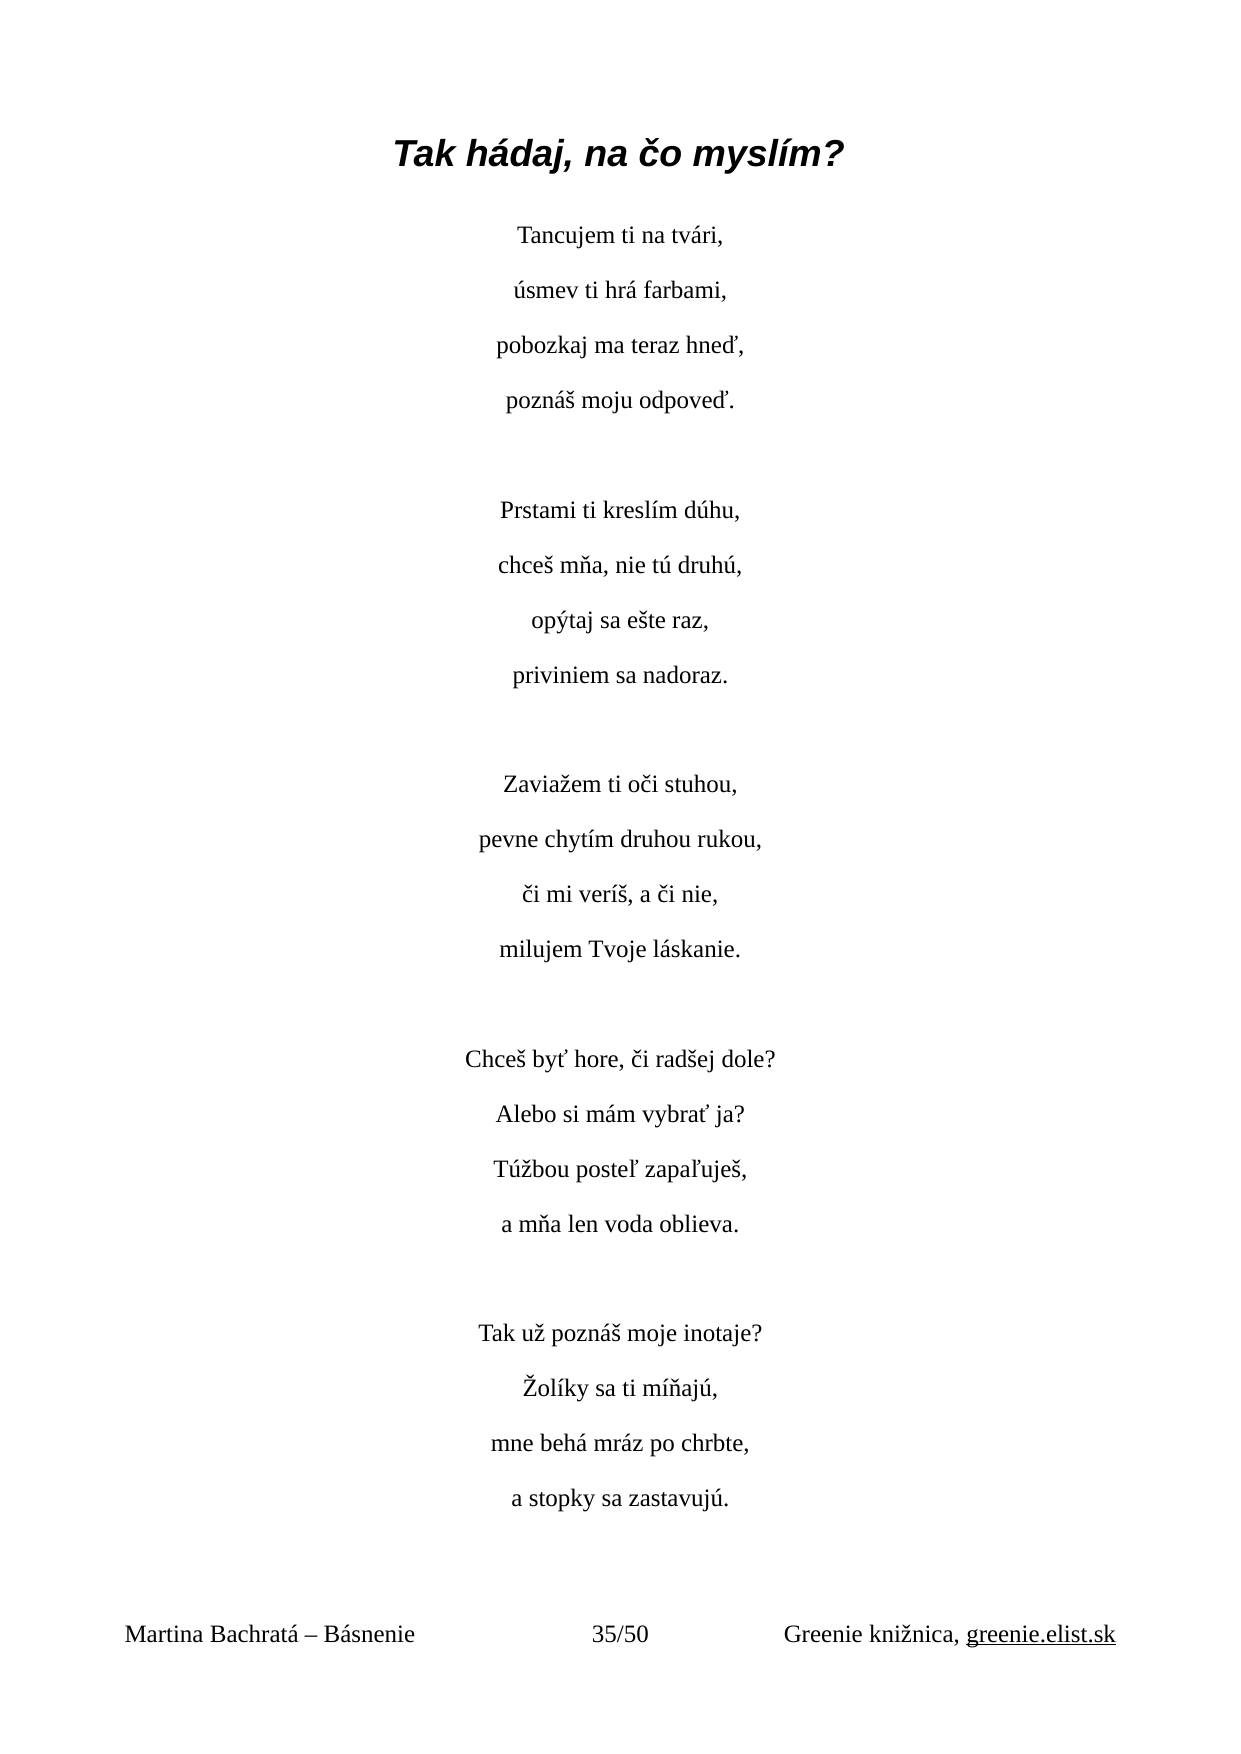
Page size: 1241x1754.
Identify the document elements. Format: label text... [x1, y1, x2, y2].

text Prstami ti kreslím dúhu, [106, 495, 1134, 524]
text mne behá mráz po chrbte, [106, 1428, 1134, 1457]
text poznáš moju odpoveď. [106, 385, 1134, 414]
text Zaviažem ti oči stuhou, [106, 769, 1134, 798]
text milujem Tvoje láskanie. [106, 934, 1134, 963]
text pobozkaj ma teraz hneď, [106, 330, 1134, 359]
text či mi veríš, a či nie, [106, 879, 1134, 908]
text pevne chytím druhou rukou, [106, 824, 1134, 853]
text úsmev ti hrá farbami, [106, 275, 1134, 304]
subtitle Tak hádaj, na čo myslím? [106, 131, 1134, 174]
text a stopky sa zastavujú. [106, 1483, 1134, 1512]
text Žolíky sa ti míňajú, [106, 1373, 1134, 1402]
text Alebo si mám vybrať ja? [106, 1099, 1134, 1128]
text chceš mňa, nie tú druhú, [106, 550, 1134, 579]
text Chceš byť hore, či radšej dole? [106, 1044, 1134, 1073]
text Tancujem ti na tvári, [106, 221, 1134, 249]
text Túžbou posteľ zapaľuješ, [106, 1154, 1134, 1182]
text a mňa len voda oblieva. [106, 1209, 1134, 1237]
text opýtaj sa ešte raz, [106, 605, 1134, 633]
text Tak už poznáš moje inotaje? [106, 1318, 1134, 1347]
text priviniem sa nadoraz. [106, 660, 1134, 688]
